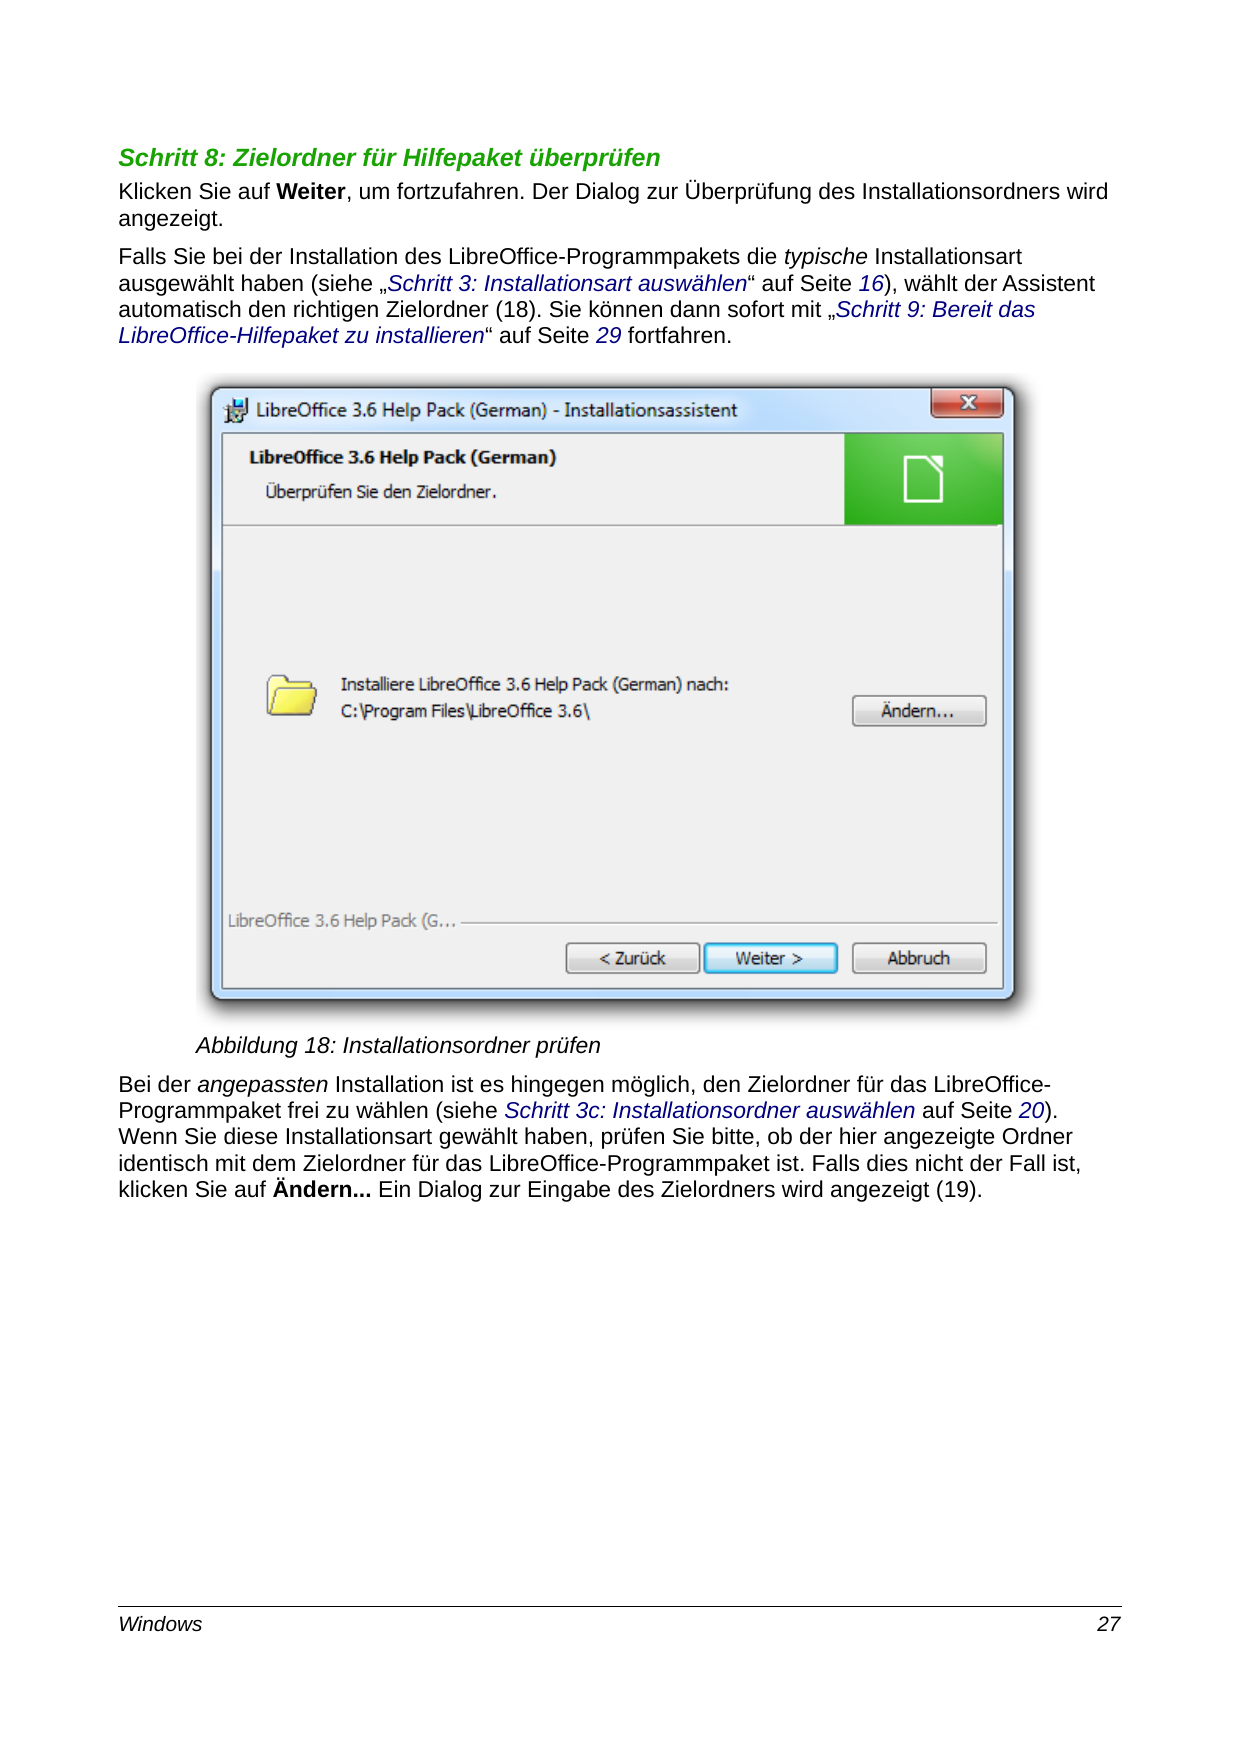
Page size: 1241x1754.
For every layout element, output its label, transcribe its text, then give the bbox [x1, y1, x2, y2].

subtitle Schritt 8: Zielordner für Hilfepaket überprüfen [118, 143, 1122, 172]
text Klicken Sie auf Weiter, um fortzufahren. Der Dialog zur Überprüfung des Installationsordners wird angezeigt. [118, 178, 1122, 231]
picture [195, 373, 1045, 1032]
text Falls Sie bei der Installation des LibreOffice-Programmpakets die typische Installationsart ausgewählt haben (siehe „Schritt 3: Installationsart auswählen“ auf Seite 16), wählt der Assistent automatisch den richtigen Zielordner (Abbildung 18). Sie können dann sofort mit „Schritt 9: Bereit das LibreOffice-Hilfepaket zu installieren“ auf Seite 29 fortfahren. [118, 243, 1122, 349]
text Bei der angepassten Installation ist es hingegen möglich, den Zielordner für das LibreOffice-Programmpaket frei zu wählen (siehe Schritt 3c: Installationsordner auswählen auf Seite 20). Wenn Sie diese Installationsart gewählt haben, prüfen Sie bitte, ob der hier angezeigte Ordner identisch mit dem Zielordner für das LibreOffice-Programmpaket ist. Falls dies nicht der Fall ist, klicken Sie auf Ändern... Ein Dialog zur Eingabe des Zielordners wird angezeigt (Abbildung 19). [118, 1071, 1122, 1202]
text Abbildung 18: Installationsordner prüfen [196, 1032, 1044, 1058]
